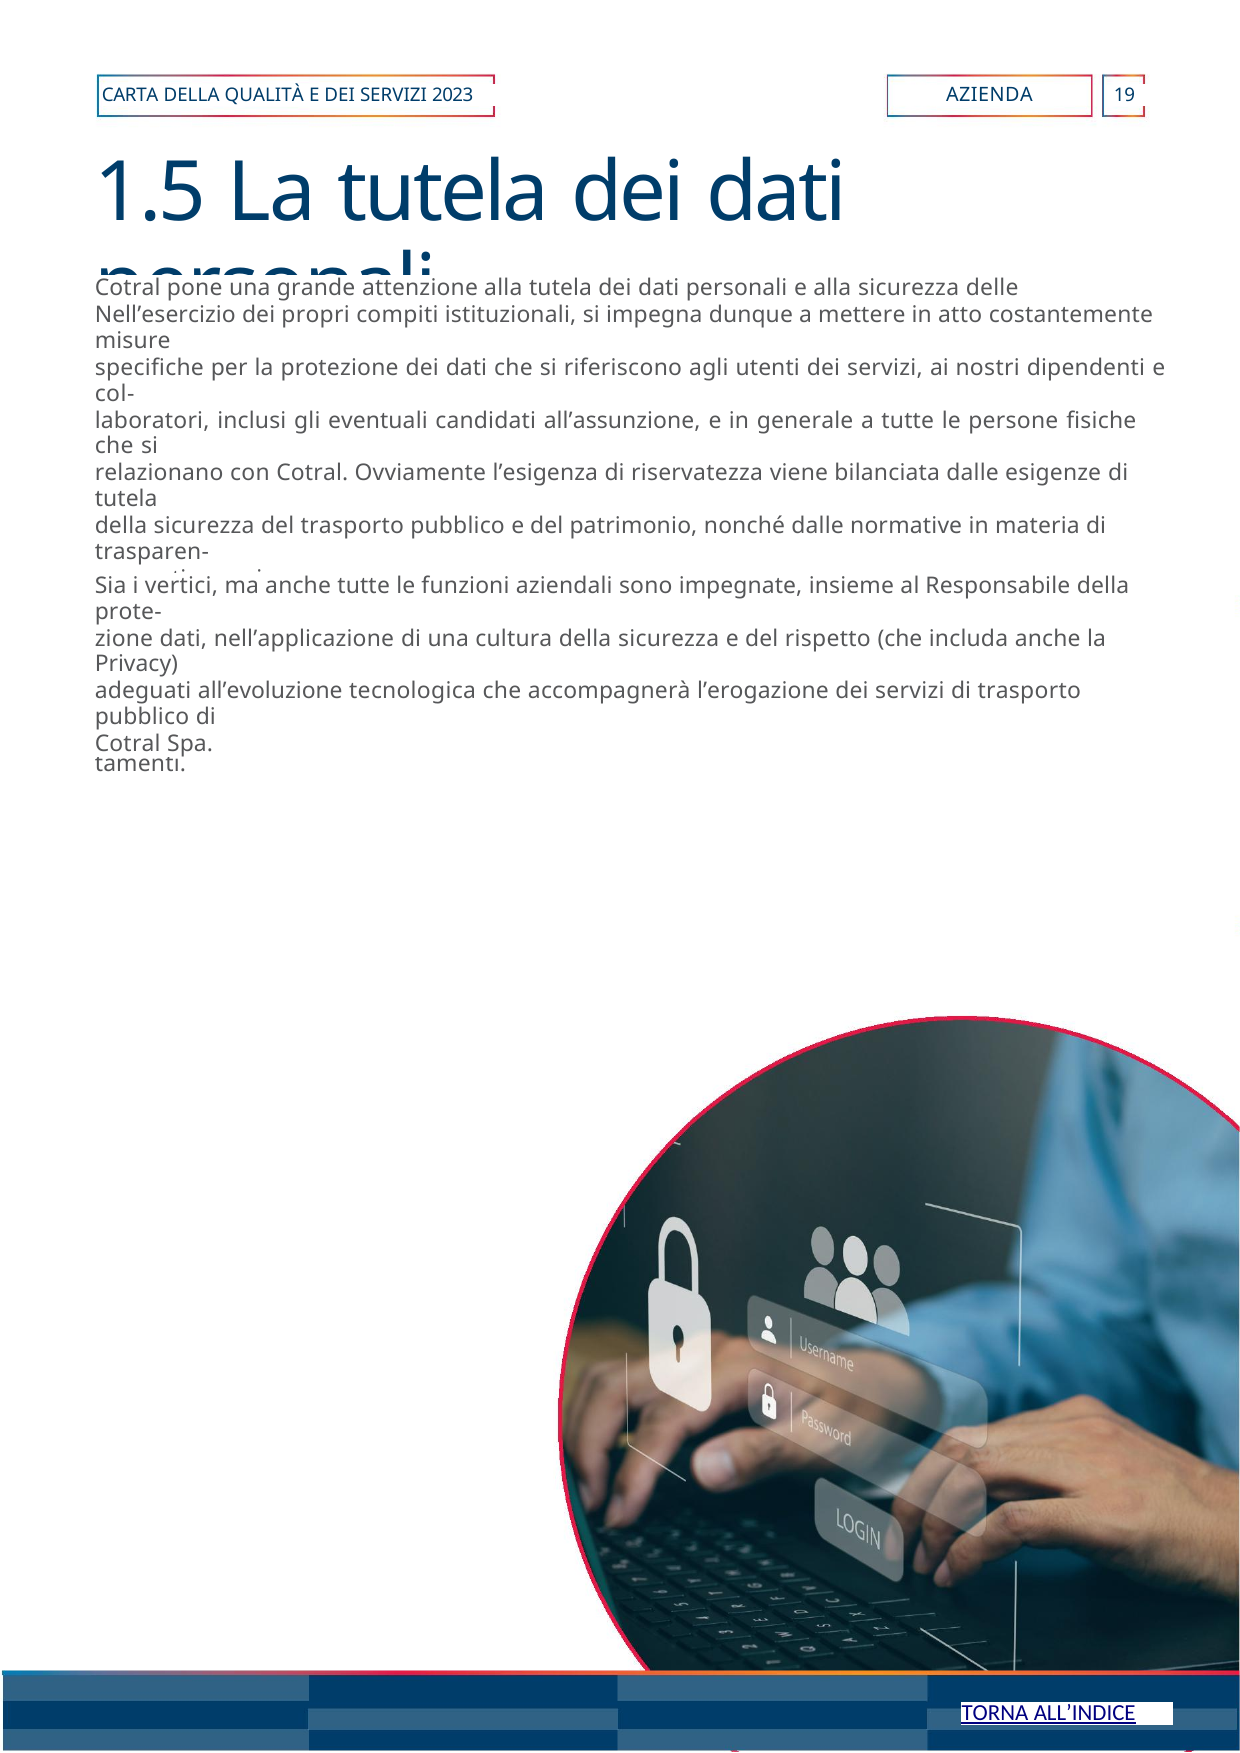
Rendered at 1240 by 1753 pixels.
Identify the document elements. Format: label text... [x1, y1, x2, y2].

text laboratori, inclusi gli eventuali candidati all’assunzione, e in generale a tutte le persone ﬁsiche che si [94, 408, 1171, 459]
text zione dati, nell’applicazione di una cultura della sicurezza e del rispetto (che includa anche la Privacy) [94, 626, 1171, 677]
text 19 [1113, 84, 1159, 106]
text della sicurezza del trasporto pubblico e del patrimonio, nonché dalle normative in materia di trasparen- [94, 513, 1171, 564]
text za e anticorruzione. [94, 566, 1171, 573]
text TORNA ALL’INDICE [961, 1702, 1173, 1725]
text Sia i vertici, ma anche tutte le funzioni aziendali sono impegnate, insieme al Responsabile della prote- [94, 573, 1171, 624]
text Cotral pone una grande attenzione alla tutela dei dati personali e alla sicurezza delle informazioni. [94, 275, 1133, 302]
text CARTA DELLA QUALITÀ E DEI SERVIZI 2023 [102, 84, 512, 106]
text speciﬁche per la protezione dei dati che si riferiscono agli utenti dei servizi, ai nostri dipendenti e col- [94, 355, 1171, 406]
text adeguati all’evoluzione tecnologica che accompagnerà l’erogazione dei servizi di trasporto pubblico di [94, 678, 1171, 730]
text relazionano con Cotral. Ovviamente l’esigenza di riservatezza viene bilanciata dalle esigenze di tutela [94, 460, 1171, 512]
text Cotral Spa. [94, 731, 1171, 757]
text AZIENDA [946, 84, 1060, 106]
text tamenti. [94, 757, 1171, 777]
text 1.5 La tutela dei dati personali [94, 146, 1152, 302]
text Nell’esercizio dei propri compiti istituzionali, si impegna dunque a mettere in atto costantemente misure [94, 302, 1171, 353]
